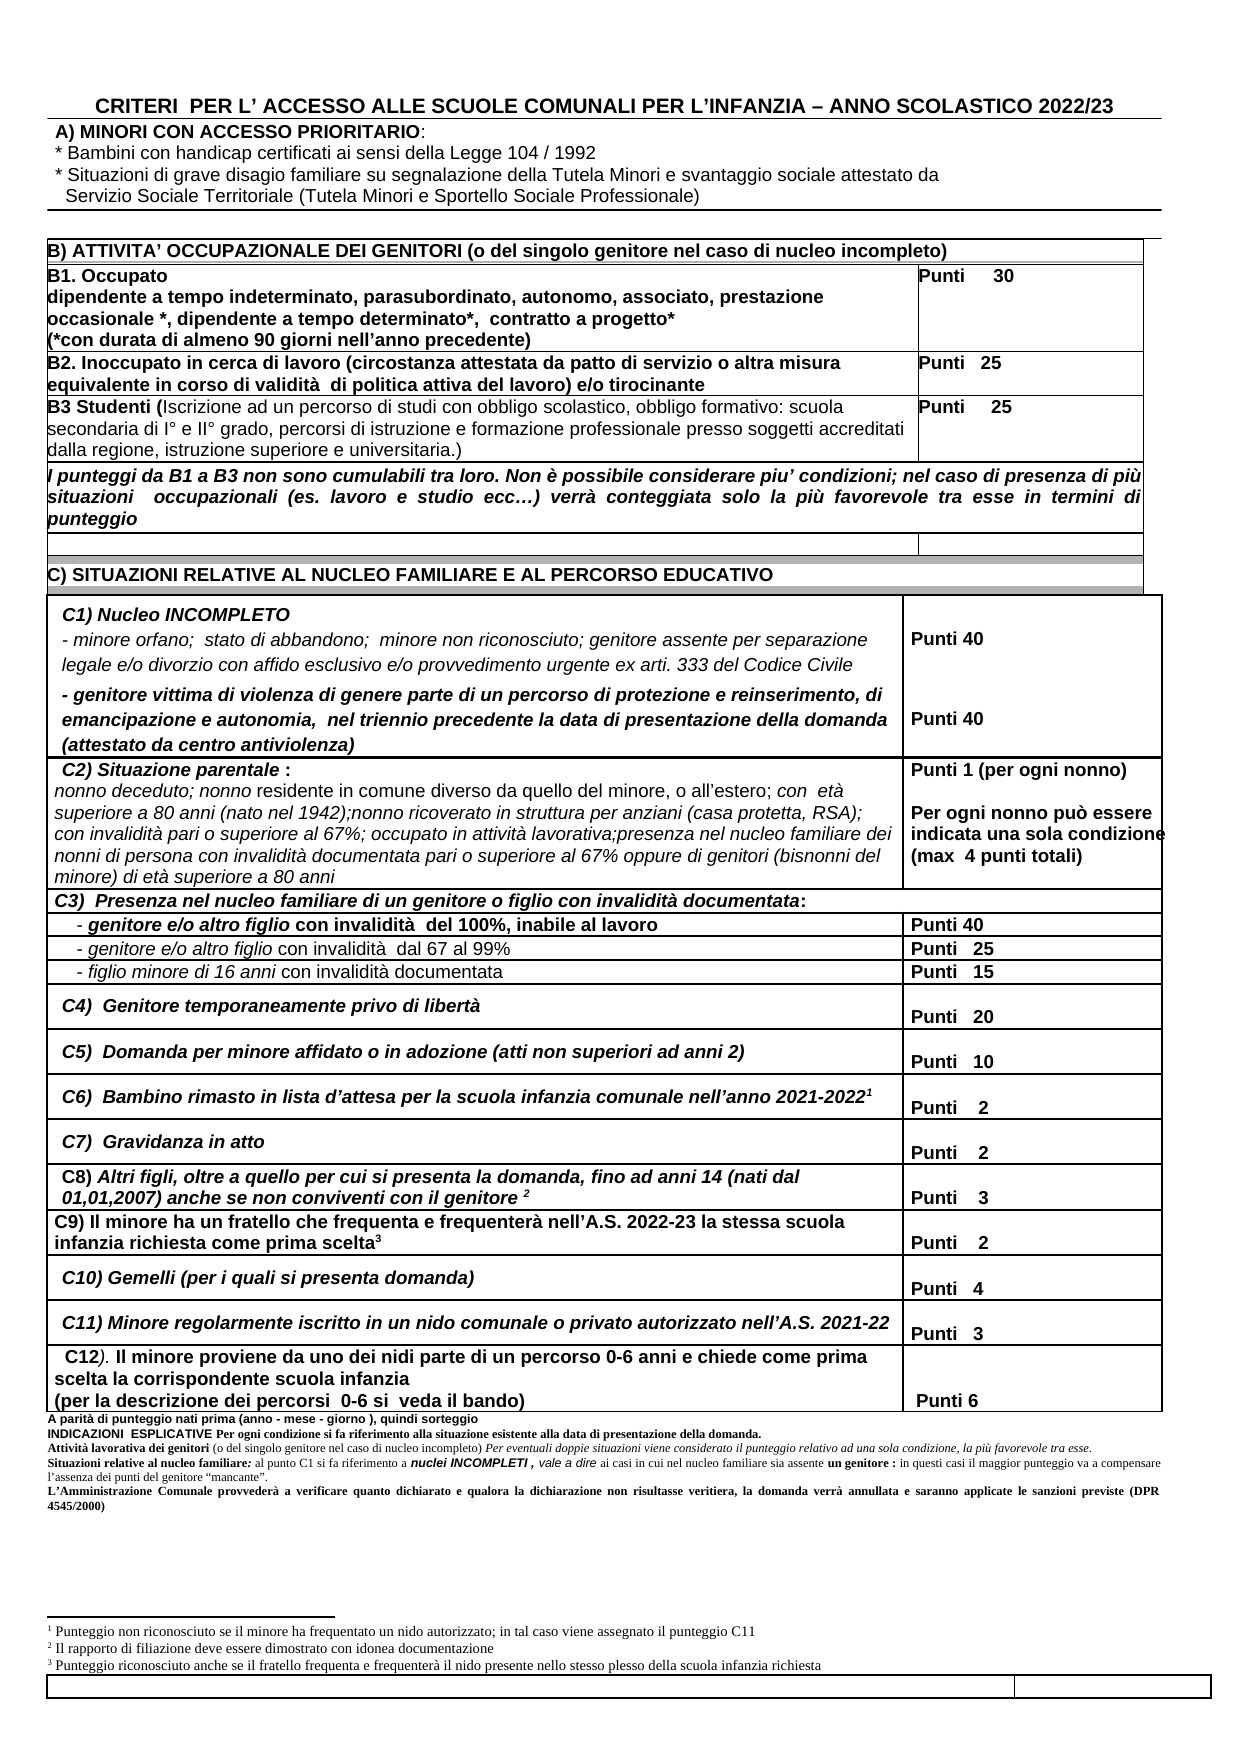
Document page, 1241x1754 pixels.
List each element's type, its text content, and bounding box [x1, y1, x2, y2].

table_cell C4) Genitore temporaneamente privo di libertà [48, 985, 902, 1028]
table_cell Punti 2 [904, 1120, 911, 1163]
table_cell [1156, 291, 1162, 351]
table_cell Punti 10 [904, 1030, 911, 1073]
table_cell [1156, 376, 1162, 395]
table_cell C7) Gravidanza in atto [48, 1120, 902, 1163]
table_cell Punti 3 [904, 1301, 911, 1344]
table_header [1162, 813, 1171, 1513]
table_cell C11) Minore regolarmente iscritto in un nido comunale o privato autorizzato nell’A.S. 2021-22 [48, 1301, 902, 1344]
table_cell C5) Domanda per minore affidato o in adozione (atti non superiori ad anni 2) [48, 1030, 902, 1073]
table_cell [1144, 288, 1149, 351]
table_cell Punti 40 [904, 596, 1161, 681]
table_cell C) SITUAZIONI RELATIVE AL NUCLEO FAMILIARE E AL PERCORSO EDUCATIVO [48, 556, 1143, 564]
table_cell [1144, 486, 1149, 533]
table_cell Punti 3 [904, 1165, 911, 1208]
table_cell [1156, 420, 1162, 461]
table_cell [1150, 486, 1156, 533]
table_cell Punti 2 [904, 1075, 911, 1118]
table_cell Punti 25 [919, 417, 1143, 461]
table_cell [1150, 376, 1156, 395]
table_cell Punti 40 [904, 681, 1161, 756]
table_cell [1156, 578, 1162, 594]
table_cell [1144, 578, 1149, 594]
table_cell Punti 20 [904, 985, 911, 1028]
table_header [1162, 94, 1171, 793]
table_cell Punti 30 [919, 286, 1143, 351]
table_cell C6) Bambino rimasto in lista d’attesa per la scuola infanzia comunale nell’anno 2021-2022 [48, 1075, 902, 1118]
table_cell C) SITUAZIONI RELATIVE AL NUCLEO FAMILIARE E AL PERCORSO EDUCATIVO [48, 586, 1143, 594]
table_cell Punti 40 [904, 914, 1161, 935]
table_cell Per ogni nonno può essere indicata una sola condizione (max 4 punti totali) [904, 780, 1161, 888]
table_cell C1) Nucleo INCOMPLETO - minore orfano; stato di abbandono; minore non riconosciuto; genitore assente per separazione legale e/o divorzio con affido esclusivo e/o provvedimento urgente ex arti. 333 del Codice Civile [48, 596, 902, 681]
table_cell Punti 25 [919, 373, 1143, 395]
table_cell [1144, 376, 1149, 395]
table_cell [1150, 420, 1156, 461]
table_cell C10) Gemelli (per i quali si presenta domanda) [48, 1256, 902, 1299]
table_cell Punti 4 [904, 1256, 911, 1299]
table_cell - genitore e/o altro figlio con invalidità del 100%, inabile al lavoro [48, 914, 902, 935]
table_cell Punti 6 [904, 1346, 911, 1411]
table_cell Punti 2 [904, 1211, 911, 1254]
table_cell [1144, 420, 1149, 461]
table_cell [1156, 486, 1162, 533]
table_cell [1150, 288, 1156, 351]
table_cell [1150, 578, 1156, 594]
